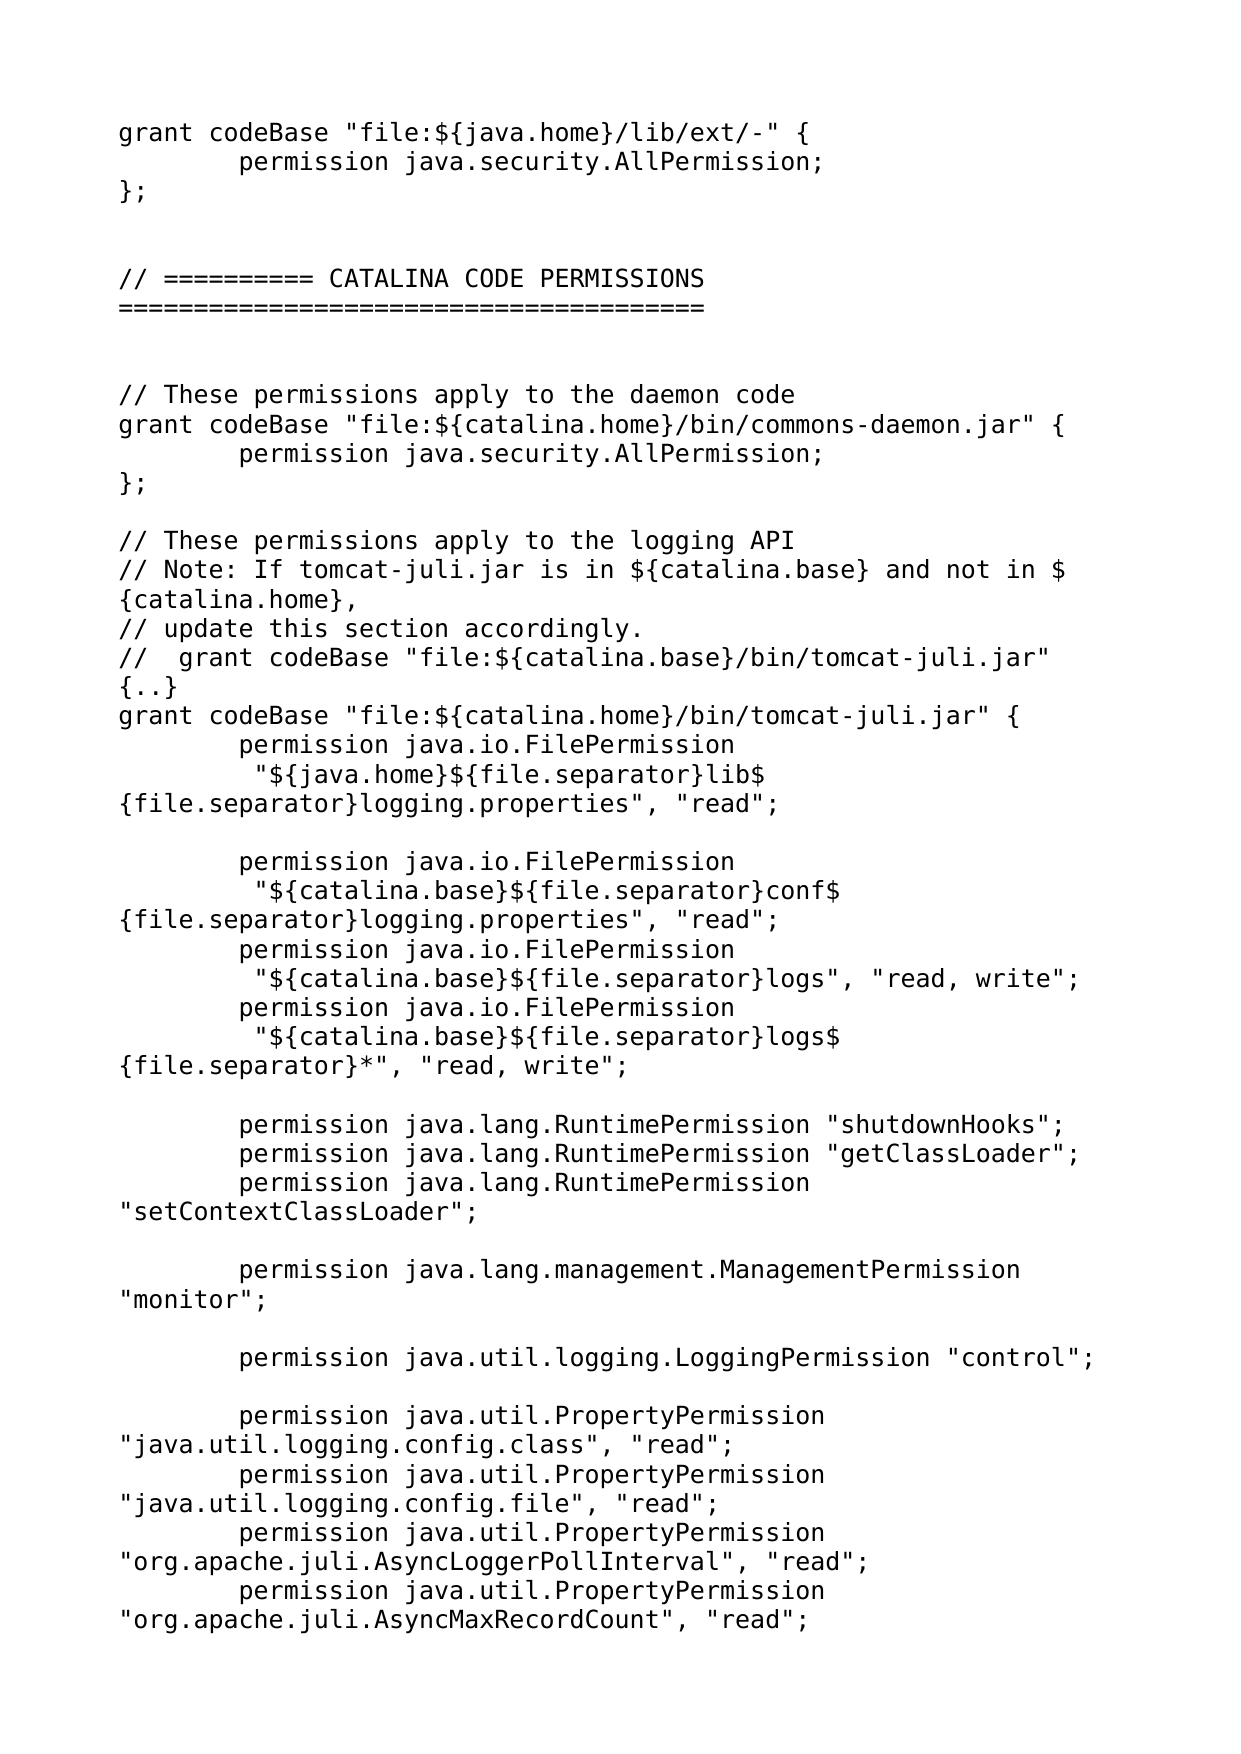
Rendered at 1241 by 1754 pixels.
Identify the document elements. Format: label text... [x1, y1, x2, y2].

text grant codeBase "file:${java.home}/lib/ext/-" { permission java.security.AllPermission; }; // ========== CATALINA CODE PERMISSIONS ======================================= // These permissions apply to the daemon code grant codeBase "file:${catalina.home}/bin/commons-daemon.jar" { permission java.security.AllPermission; }; // These permissions apply to the logging API // Note: If tomcat-juli.jar is in ${catalina.base} and not in ${catalina.home}, // update this section accordingly. // grant codeBase "file:${catalina.base}/bin/tomcat-juli.jar" {..} grant codeBase "file:${catalina.home}/bin/tomcat-juli.jar" { permission java.io.FilePermission "${java.home}${file.separator}lib${file.separator}logging.properties", "read"; permission java.io.FilePermission "${catalina.base}${file.separator}conf${file.separator}logging.properties", "read"; permission java.io.FilePermission "${catalina.base}${file.separator}logs", "read, write"; permission java.io.FilePermission "${catalina.base}${file.separator}logs${file.separator}*", "read, write"; permission java.lang.RuntimePermission "shutdownHooks"; permission java.lang.RuntimePermission "getClassLoader"; permission java.lang.RuntimePermission "setContextClassLoader"; permission java.lang.management.ManagementPermission "monitor"; permission java.util.logging.LoggingPermission "control"; permission java.util.PropertyPermission "java.util.logging.config.class", "read"; permission java.util.PropertyPermission "java.util.logging.config.file", "read"; permission java.util.PropertyPermission "org.apache.juli.AsyncLoggerPollInterval", "read"; permission java.util.PropertyPermission "org.apache.juli.AsyncMaxRecordCount", "read"; [118, 118, 1122, 1635]
